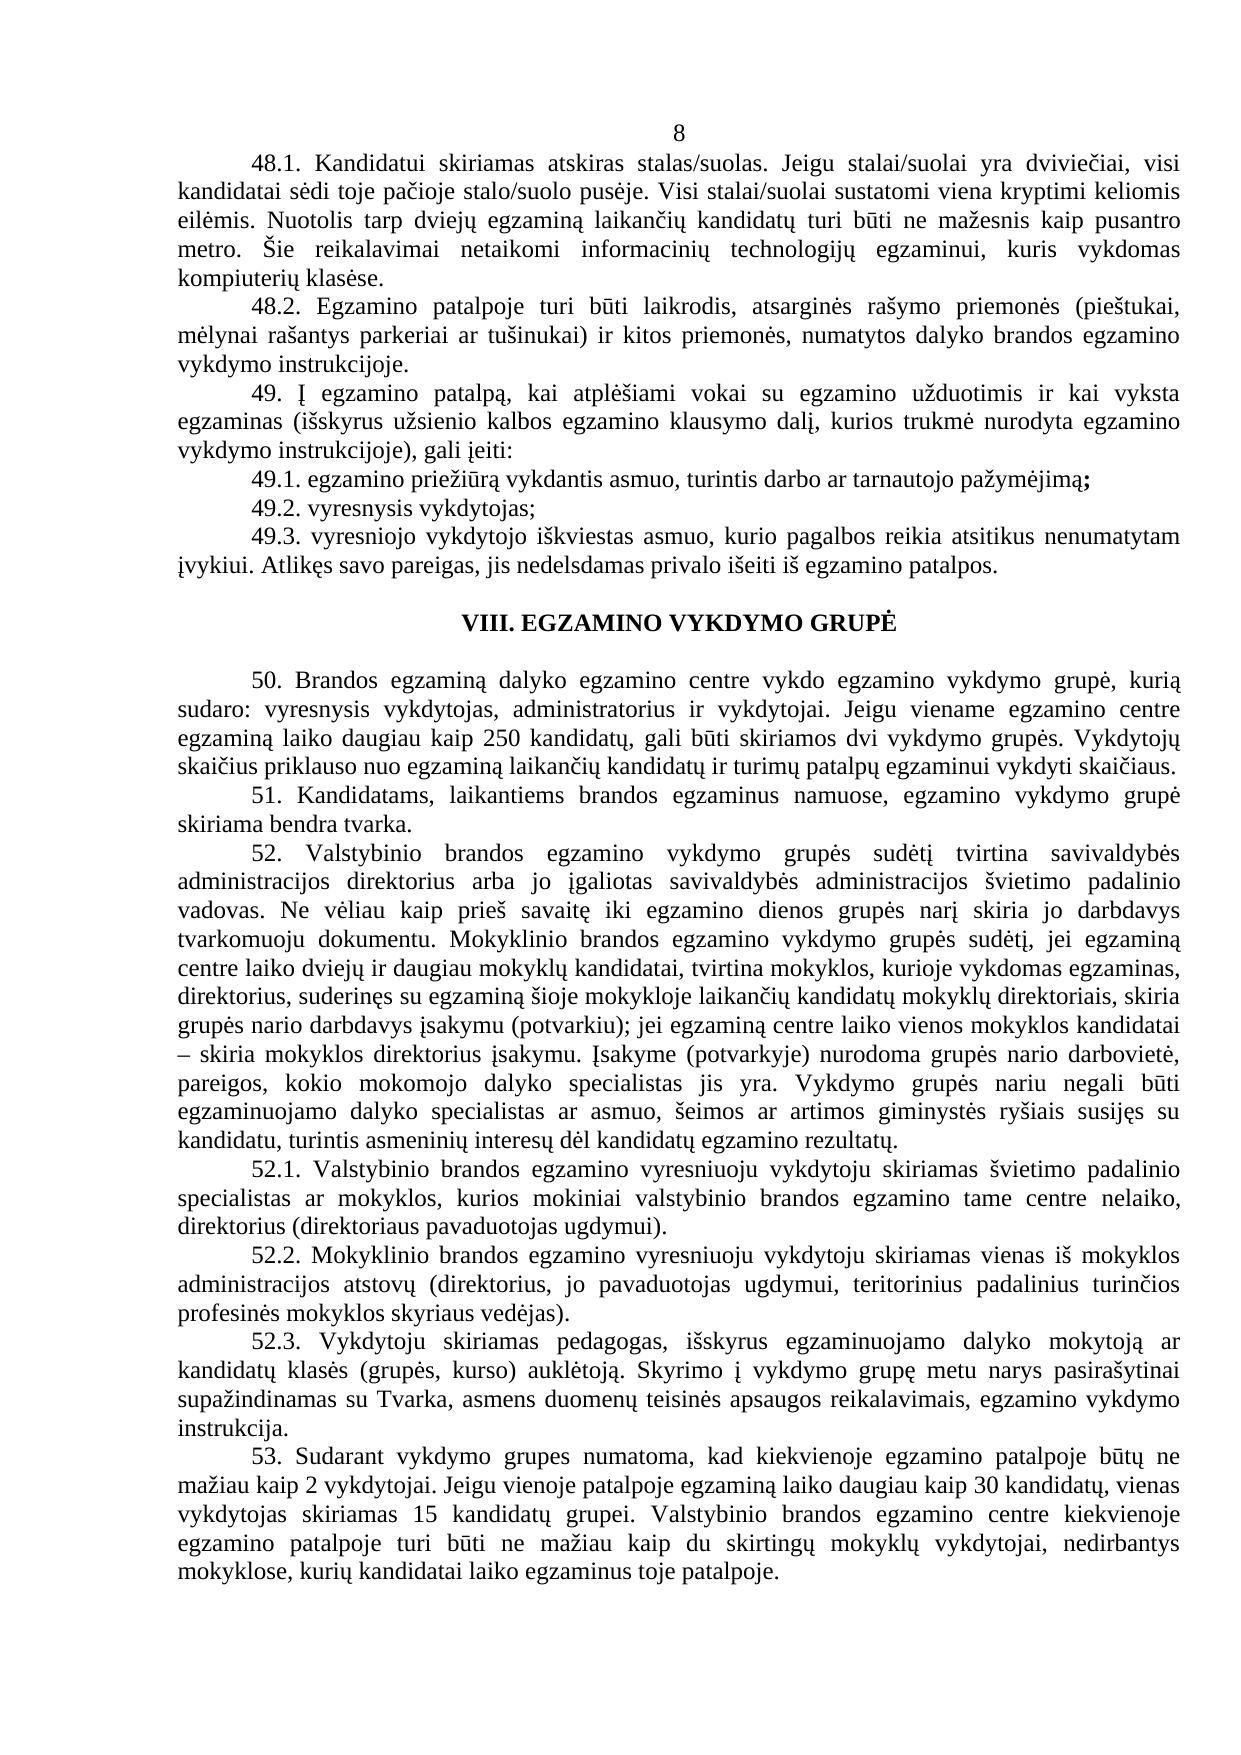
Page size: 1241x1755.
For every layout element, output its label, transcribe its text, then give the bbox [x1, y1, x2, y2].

text 50. Brandos egzaminą dalyko egzamino centre vykdo egzamino vykdymo grupė, kurią sudaro: vyresnysis vykdytojas, administratorius ir vykdytojai. Jeigu viename egzamino centre egzaminą laiko daugiau kaip 250 kandidatų, gali būti skiriamos dvi vykdymo grupės. Vykdytojų skaičius priklauso nuo egzaminą laikančių kandidatų ir turimų patalpų egzaminui vykdyti skaičiaus. [177, 665, 1181, 780]
text 49.3. vyresniojo vykdytojo iškviestas asmuo, kurio pagalbos reikia atsitikus nenumatytam įvykiui. Atlikęs savo pareigas, jis nedelsdamas privalo išeiti iš egzamino patalpos. [177, 521, 1181, 579]
text 52.3. Vykdytoju skiriamas pedagogas, išskyrus egzaminuojamo dalyko mokytoją ar kandidatų klasės (grupės, kurso) auklėtoją. Skyrimo į vykdymo grupę metu narys pasirašytinai supažindinamas su Tvarka, asmens duomenų teisinės apsaugos reikalavimais, egzamino vykdymo instrukcija. [177, 1326, 1181, 1441]
text 52.1. Valstybinio brandos egzamino vyresniuoju vykdytoju skiriamas švietimo padalinio specialistas ar mokyklos, kurios mokiniai valstybinio brandos egzamino tame centre nelaiko, direktorius (direktoriaus pavaduotojas ugdymui). [177, 1154, 1181, 1240]
text 49. Į egzamino patalpą, kai atplėšiami vokai su egzamino užduotimis ir kai vyksta egzaminas (išskyrus užsienio kalbos egzamino klausymo dalį, kurios trukmė nurodyta egzamino vykdymo instrukcijoje), gali įeiti: [177, 378, 1181, 464]
text VIII. EGZAMINO VYKDYMO GRUPĖ [177, 608, 1181, 636]
text 49.2. vyresnysis vykdytojas; [177, 493, 1181, 521]
text 48.2. Egzamino patalpoje turi būti laikrodis, atsarginės rašymo priemonės (pieštukai, mėlynai rašantys parkeriai ar tušinukai) ir kitos priemonės, numatytos dalyko brandos egzamino vykdymo instrukcijoje. [177, 291, 1181, 378]
text 49.1. egzamino priežiūrą vykdantis asmuo, turintis darbo ar tarnautojo pažymėjimą; [177, 464, 1181, 493]
text 51. Kandidatams, laikantiems brandos egzaminus namuose, egzamino vykdymo grupė skiriama bendra tvarka. [177, 780, 1181, 838]
text 53. Sudarant vykdymo grupes numatoma, kad kiekvienoje egzamino patalpoje būtų ne mažiau kaip 2 vykdytojai. Jeigu vienoje patalpoje egzaminą laiko daugiau kaip 30 kandidatų, vienas vykdytojas skiriamas 15 kandidatų grupei. Valstybinio brandos egzamino centre kiekvienoje egzamino patalpoje turi būti ne mažiau kaip du skirtingų mokyklų vykdytojai, nedirbantys mokyklose, kurių kandidatai laiko egzaminus toje patalpoje. [177, 1441, 1181, 1585]
text 52. Valstybinio brandos egzamino vykdymo grupės sudėtį tvirtina savivaldybės administracijos direktorius arba jo įgaliotas savivaldybės administracijos švietimo padalinio vadovas. Ne vėliau kaip prieš savaitę iki egzamino dienos grupės narį skiria jo darbdavys tvarkomuoju dokumentu. Mokyklinio brandos egzamino vykdymo grupės sudėtį, jei egzaminą centre laiko dviejų ir daugiau mokyklų kandidatai, tvirtina mokyklos, kurioje vykdomas egzaminas, direktorius, suderinęs su egzaminą šioje mokykloje laikančių kandidatų mokyklų direktoriais, skiria grupės nario darbdavys įsakymu (potvarkiu); jei egzaminą centre laiko vienos mokyklos kandidatai – skiria mokyklos direktorius įsakymu. Įsakyme (potvarkyje) nurodoma grupės nario darbovietė, pareigos, kokio mokomojo dalyko specialistas jis yra. Vykdymo grupės nariu negali būti egzaminuojamo dalyko specialistas ar asmuo, šeimos ar artimos giminystės ryšiais susijęs su kandidatu, turintis asmeninių interesų dėl kandidatų egzamino rezultatų. [177, 838, 1181, 1154]
text 52.2. Mokyklinio brandos egzamino vyresniuoju vykdytoju skiriamas vienas iš mokyklos administracijos atstovų (direktorius, jo pavaduotojas ugdymui, teritorinius padalinius turinčios profesinės mokyklos skyriaus vedėjas). [177, 1240, 1181, 1326]
text 48.1. Kandidatui skiriamas atskiras stalas/suolas. Jeigu stalai/suolai yra dviviečiai, visi kandidatai sėdi toje pačioje stalo/suolo pusėje. Visi stalai/suolai sustatomi viena kryptimi keliomis eilėmis. Nuotolis tarp dviejų egzaminą laikančių kandidatų turi būti ne mažesnis kaip pusantro metro. Šie reikalavimai netaikomi informacinių technologijų egzaminui, kuris vykdomas kompiuterių klasėse. [177, 148, 1181, 291]
